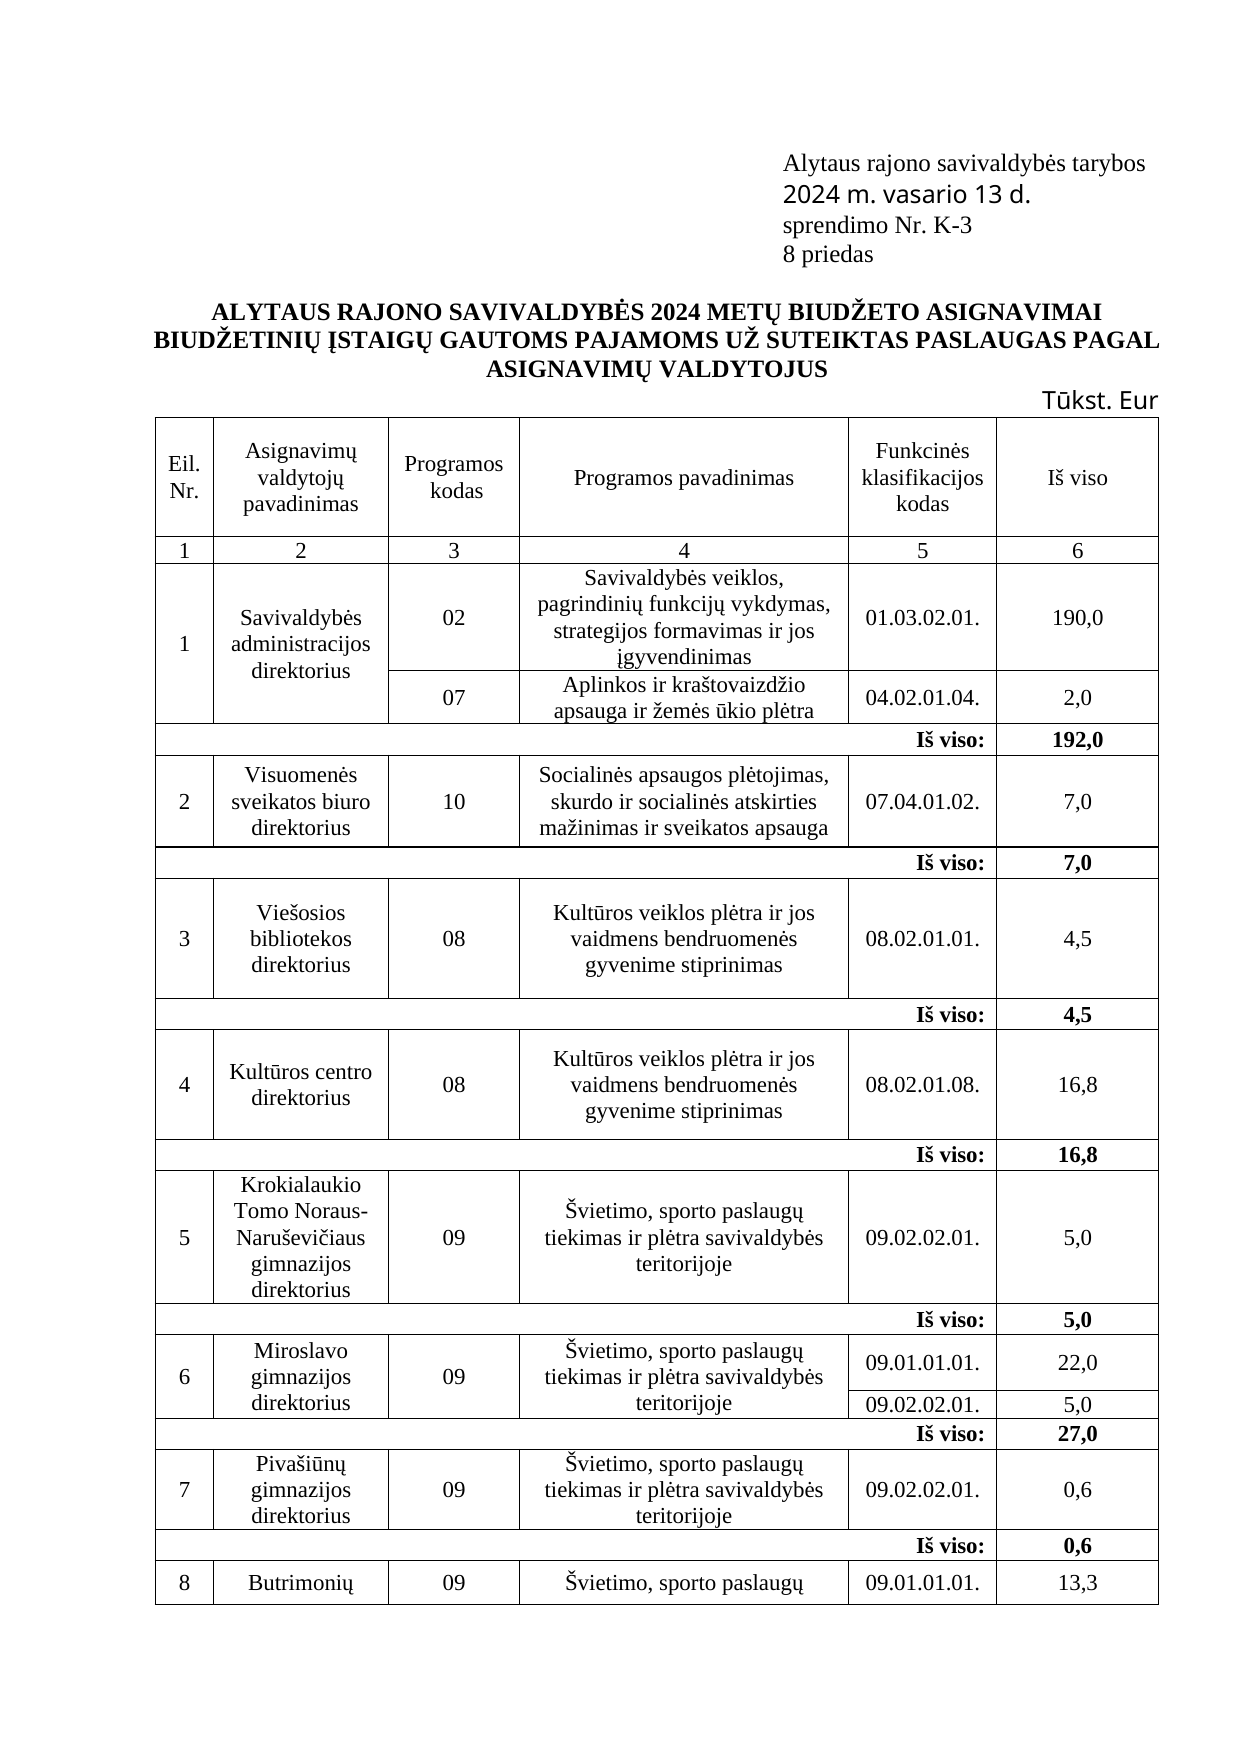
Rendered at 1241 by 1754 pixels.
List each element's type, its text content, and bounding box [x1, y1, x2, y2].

table_cell 192,0 [997, 724, 1158, 754]
table_header Iš viso [997, 418, 1158, 536]
table_cell 7 [156, 1450, 213, 1529]
table_cell Socialinės apsaugos plėtojimas, skurdo ir socialinės atskirties mažinimas ir sveikatos apsauga [520, 756, 848, 846]
table_cell Krokialaukio Tomo Noraus-Naruševičiaus gimnazijos direktorius [214, 1171, 388, 1303]
table_cell Savivaldybės veiklos, pagrindinių funkcijų vykdymas, strategijos formavimas ir jos įgyvendinimas [520, 564, 848, 669]
table_cell 4,5 [997, 879, 1158, 998]
table_cell 10 [389, 756, 519, 846]
table_cell 6 [156, 1335, 213, 1418]
table_cell 01.03.02.01. [849, 564, 996, 669]
table_cell Iš viso: [156, 1304, 996, 1334]
table_cell 2 [156, 756, 213, 846]
table_cell 0,6 [997, 1450, 1158, 1529]
table_cell 4 [520, 537, 848, 563]
table_cell 6 [997, 537, 1158, 563]
text 8 priedas [133, 239, 1167, 268]
table_cell 09.01.01.01. [849, 1561, 996, 1604]
table_cell 16,8 [997, 1140, 1158, 1170]
table_cell 09 [389, 1561, 519, 1604]
table_header Eil. Nr. [156, 418, 213, 536]
table_cell 3 [389, 537, 519, 563]
table_cell 09 [389, 1171, 519, 1303]
table_cell Kultūros veiklos plėtra ir jos vaidmens bendruomenės gyvenime stiprinimas [520, 879, 848, 998]
table_cell 8 [156, 1561, 213, 1604]
table_cell 02 [389, 564, 519, 669]
table_header Funkcinės klasifikacijos kodas [849, 418, 996, 536]
table_cell 5 [156, 1171, 213, 1303]
table_cell Visuomenės sveikatos biuro direktorius [214, 756, 388, 846]
table_cell 27,0 [997, 1419, 1158, 1449]
table_cell 22,0 [997, 1335, 1158, 1390]
table_cell 5 [849, 537, 996, 563]
table_cell 4 [156, 1030, 213, 1139]
table_cell Švietimo, sporto paslaugų tiekimas ir plėtra savivaldybės teritorijoje [520, 1171, 848, 1303]
table_cell 4,5 [997, 999, 1158, 1029]
table_cell 04.02.01.04. [849, 671, 996, 723]
table_cell 2 [214, 537, 388, 563]
table_cell Iš viso: [156, 999, 996, 1029]
table_cell Iš viso: [156, 1419, 996, 1449]
table_cell 09.02.02.01. [849, 1391, 996, 1418]
table_cell 09.01.01.01. [849, 1335, 996, 1390]
table_cell 7,0 [997, 848, 1158, 878]
table_cell 09.02.02.01. [849, 1171, 996, 1303]
table_cell 5,0 [997, 1391, 1158, 1418]
text Alytaus rajono savivaldybės tarybos [133, 148, 1167, 176]
table_cell 7,0 [997, 756, 1158, 846]
table_cell Švietimo, sporto paslaugų [520, 1561, 848, 1604]
table_cell Švietimo, sporto paslaugų tiekimas ir plėtra savivaldybės teritorijoje [520, 1335, 848, 1418]
table_cell 1 [156, 537, 213, 563]
table_cell 5,0 [997, 1304, 1158, 1334]
table_cell Iš viso: [156, 1140, 996, 1170]
table_cell Aplinkos ir kraštovaizdžio apsauga ir žemės ūkio plėtra [520, 671, 848, 723]
table_cell 1 [156, 564, 213, 723]
table_cell 09.02.02.01. [849, 1450, 996, 1529]
table_cell Savivaldybės administracijos direktorius [214, 564, 388, 723]
text ALYTAUS RAJONO SAVIVALDYBĖS 2024 METŲ BIUDŽETO ASIGNAVIMAI BIUDŽETINIŲ ĮSTAIGŲ GAUTOMS PAJAMOMS UŽ SUTEIKTAS PASLAUGAS PAGAL ASIGNAVIMŲ VALDYTOJUS [133, 297, 1181, 383]
table_cell 13,3 [997, 1561, 1158, 1604]
table_cell Viešosios bibliotekos direktorius [214, 879, 388, 998]
table_cell 08.02.01.08. [849, 1030, 996, 1139]
table_cell Iš viso: [156, 724, 996, 754]
table_cell Iš viso: [156, 1530, 996, 1560]
table_cell Iš viso: [156, 848, 996, 878]
text 2024 m. vasario 13 d. [133, 176, 1167, 210]
table_cell 08.02.01.01. [849, 879, 996, 998]
table_cell 0,6 [997, 1530, 1158, 1560]
table_cell 07.04.01.02. [849, 756, 996, 846]
table_cell 08 [389, 879, 519, 998]
table_cell Kultūros veiklos plėtra ir jos vaidmens bendruomenės gyvenime stiprinimas [520, 1030, 848, 1139]
table_cell Kultūros centro direktorius [214, 1030, 388, 1139]
table_cell 5,0 [997, 1171, 1158, 1303]
table_cell Miroslavo gimnazijos direktorius [214, 1335, 388, 1418]
table_cell Butrimonių [214, 1561, 388, 1604]
table_cell Pivašiūnų gimnazijos direktorius [214, 1450, 388, 1529]
table_cell 3 [156, 879, 213, 998]
table_cell 16,8 [997, 1030, 1158, 1139]
table_cell 07 [389, 671, 519, 723]
text Tūkst. Eur [133, 383, 1190, 417]
table_cell 08 [389, 1030, 519, 1139]
table_cell 09 [389, 1450, 519, 1529]
table_cell Švietimo, sporto paslaugų tiekimas ir plėtra savivaldybės teritorijoje [520, 1450, 848, 1529]
table_cell 2,0 [997, 671, 1158, 723]
text sprendimo Nr. K-3 [133, 210, 1167, 239]
table_cell 190,0 [997, 564, 1158, 669]
table_header Programos kodas [389, 418, 519, 536]
table_cell 09 [389, 1335, 519, 1418]
table_header Asignavimų valdytojų pavadinimas [214, 418, 388, 536]
table_header Programos pavadinimas [520, 418, 848, 536]
